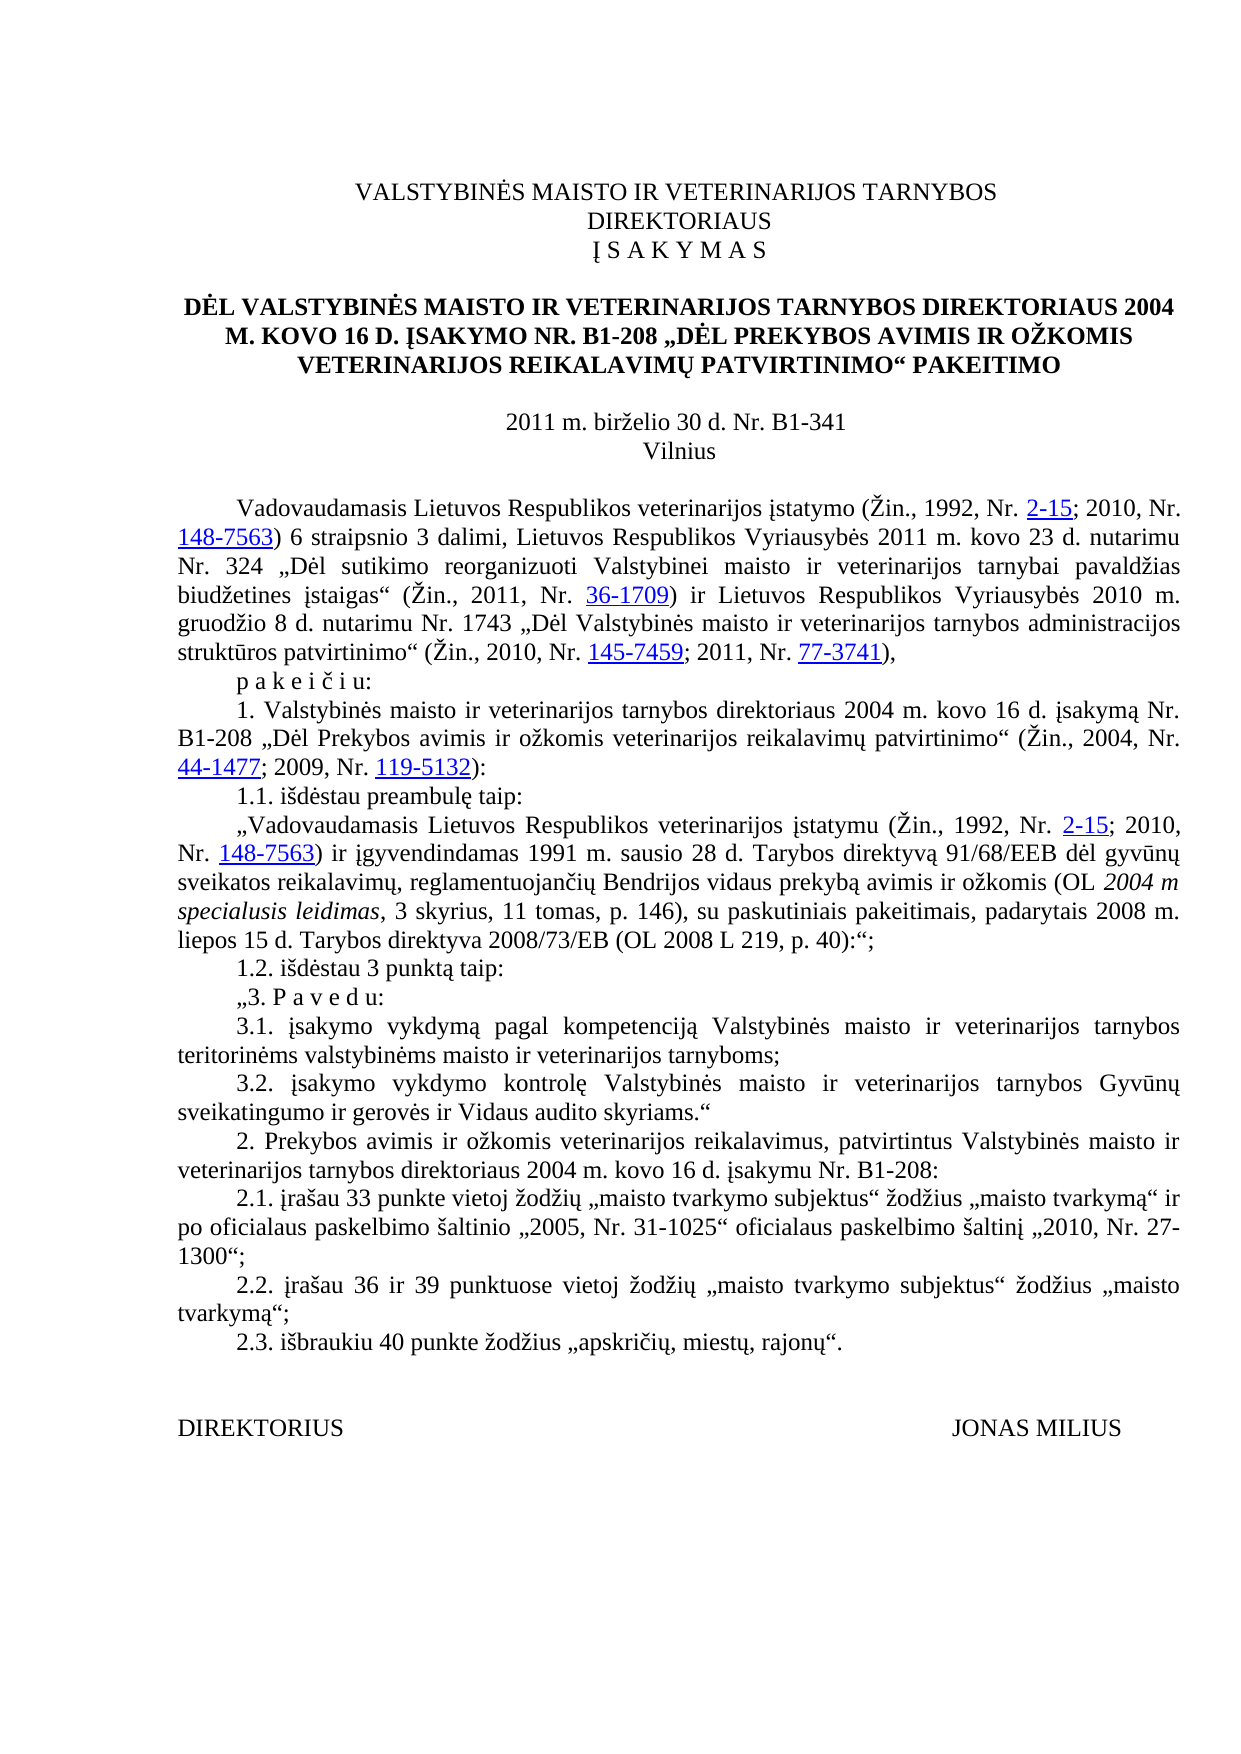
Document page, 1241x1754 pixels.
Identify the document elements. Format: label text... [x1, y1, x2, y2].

text 1.1. išdėstau preambulę taip: [177, 781, 1181, 810]
text DĖL VALSTYBINĖS MAISTO IR VETERINARIJOS TARNYBOS DIREKTORIAUS 2004 M. KOVO 16 D. ĮSAKYMO Nr. B1-208 „DĖL PREKYBOS AVIMIS IR OŽKOMIS VETERINARIJOS REIKALAVIMŲ PATVIRTINIMO“ PAKEITIMO [177, 292, 1181, 378]
text 2. Prekybos avimis ir ožkomis veterinarijos reikalavimus, patvirtintus Valstybinės maisto ir veterinarijos tarnybos direktoriaus 2004 m. kovo 16 d. įsakymu Nr. B1-208: [177, 1126, 1181, 1183]
text „Vadovaudamasis Lietuvos Respublikos veterinarijos įstatymu (Žin., 1992, Nr. 2-15; 2010, Nr. 148-7563) ir įgyvendindamas 1991 m. sausio 28 d. Tarybos direktyvą 91/68/EEB dėl gyvūnų sveikatos reikalavimų, reglamentuojančių Bendrijos vidaus prekybą avimis ir ožkomis (OL 2004 m specialusis leidimas, 3 skyrius, 11 tomas, p. 146), su paskutiniais pakeitimais, padarytais 2008 m. liepos 15 d. Tarybos direktyva 2008/73/EB (OL 2008 L 219, p. 40):“; [177, 810, 1181, 953]
text Vadovaudamasis Lietuvos Respublikos veterinarijos įstatymo (Žin., 1992, Nr. 2-15; 2010, Nr. 148-7563) 6 straipsnio 3 dalimi, Lietuvos Respublikos Vyriausybės 2011 m. kovo 23 d. nutarimu Nr. 324 „Dėl sutikimo reorganizuoti Valstybinei maisto ir veterinarijos tarnybai pavaldžias biudžetines įstaigas“ (Žin., 2011, Nr. 36-1709) ir Lietuvos Respublikos Vyriausybės 2010 m. gruodžio 8 d. nutarimu Nr. 1743 „Dėl Valstybinės maisto ir veterinarijos tarnybos administracijos struktūros patvirtinimo“ (Žin., 2010, Nr. 145-7459; 2011, Nr. 77-3741), [177, 493, 1181, 666]
text 3.1. įsakymo vykdymą pagal kompetenciją Valstybinės maisto ir veterinarijos tarnybos teritorinėms valstybinėms maisto ir veterinarijos tarnyboms; [177, 1011, 1181, 1068]
text ĮSAKYMAS [177, 235, 1181, 263]
text 1. Valstybinės maisto ir veterinarijos tarnybos direktoriaus 2004 m. kovo 16 d. įsakymą Nr. B1-208 „Dėl Prekybos avimis ir ožkomis veterinarijos reikalavimų patvirtinimo“ (Žin., 2004, Nr. 44-1477; 2009, Nr. 119-5132): [177, 695, 1181, 781]
text pakeičiu: [177, 666, 1181, 695]
text 2011 m. birželio 30 d. Nr. B1-341 [177, 407, 1181, 436]
text 2.3. išbraukiu 40 punkte žodžius „apskričių, miestų, rajonų“. [177, 1327, 1181, 1356]
text 1.2. išdėstau 3 punktą taip: [177, 953, 1181, 982]
text DIREKTORIAUS [177, 206, 1181, 235]
text 2.2. įrašau 36 ir 39 punktuose vietoj žodžių „maisto tvarkymo subjektus“ žodžius „maisto tvarkymą“; [177, 1270, 1181, 1327]
text VALSTYBINĖS MAISTO IR VETERINARIJOS TARNYBOS [177, 177, 1181, 206]
text 2.1. įrašau 33 punkte vietoj žodžių „maisto tvarkymo subjektus“ žodžius „maisto tvarkymą“ ir po oficialaus paskelbimo šaltinio „2005, Nr. 31-1025“ oficialaus paskelbimo šaltinį „2010, Nr. 27-1300“; [177, 1183, 1181, 1270]
text Vilnius [177, 436, 1181, 465]
text 3.2. įsakymo vykdymo kontrolę Valstybinės maisto ir veterinarijos tarnybos Gyvūnų sveikatingumo ir gerovės ir Vidaus audito skyriams.“ [177, 1068, 1181, 1126]
text Direktorius Jonas Milius [177, 1413, 1181, 1442]
text „3. Pavedu: [177, 982, 1181, 1011]
